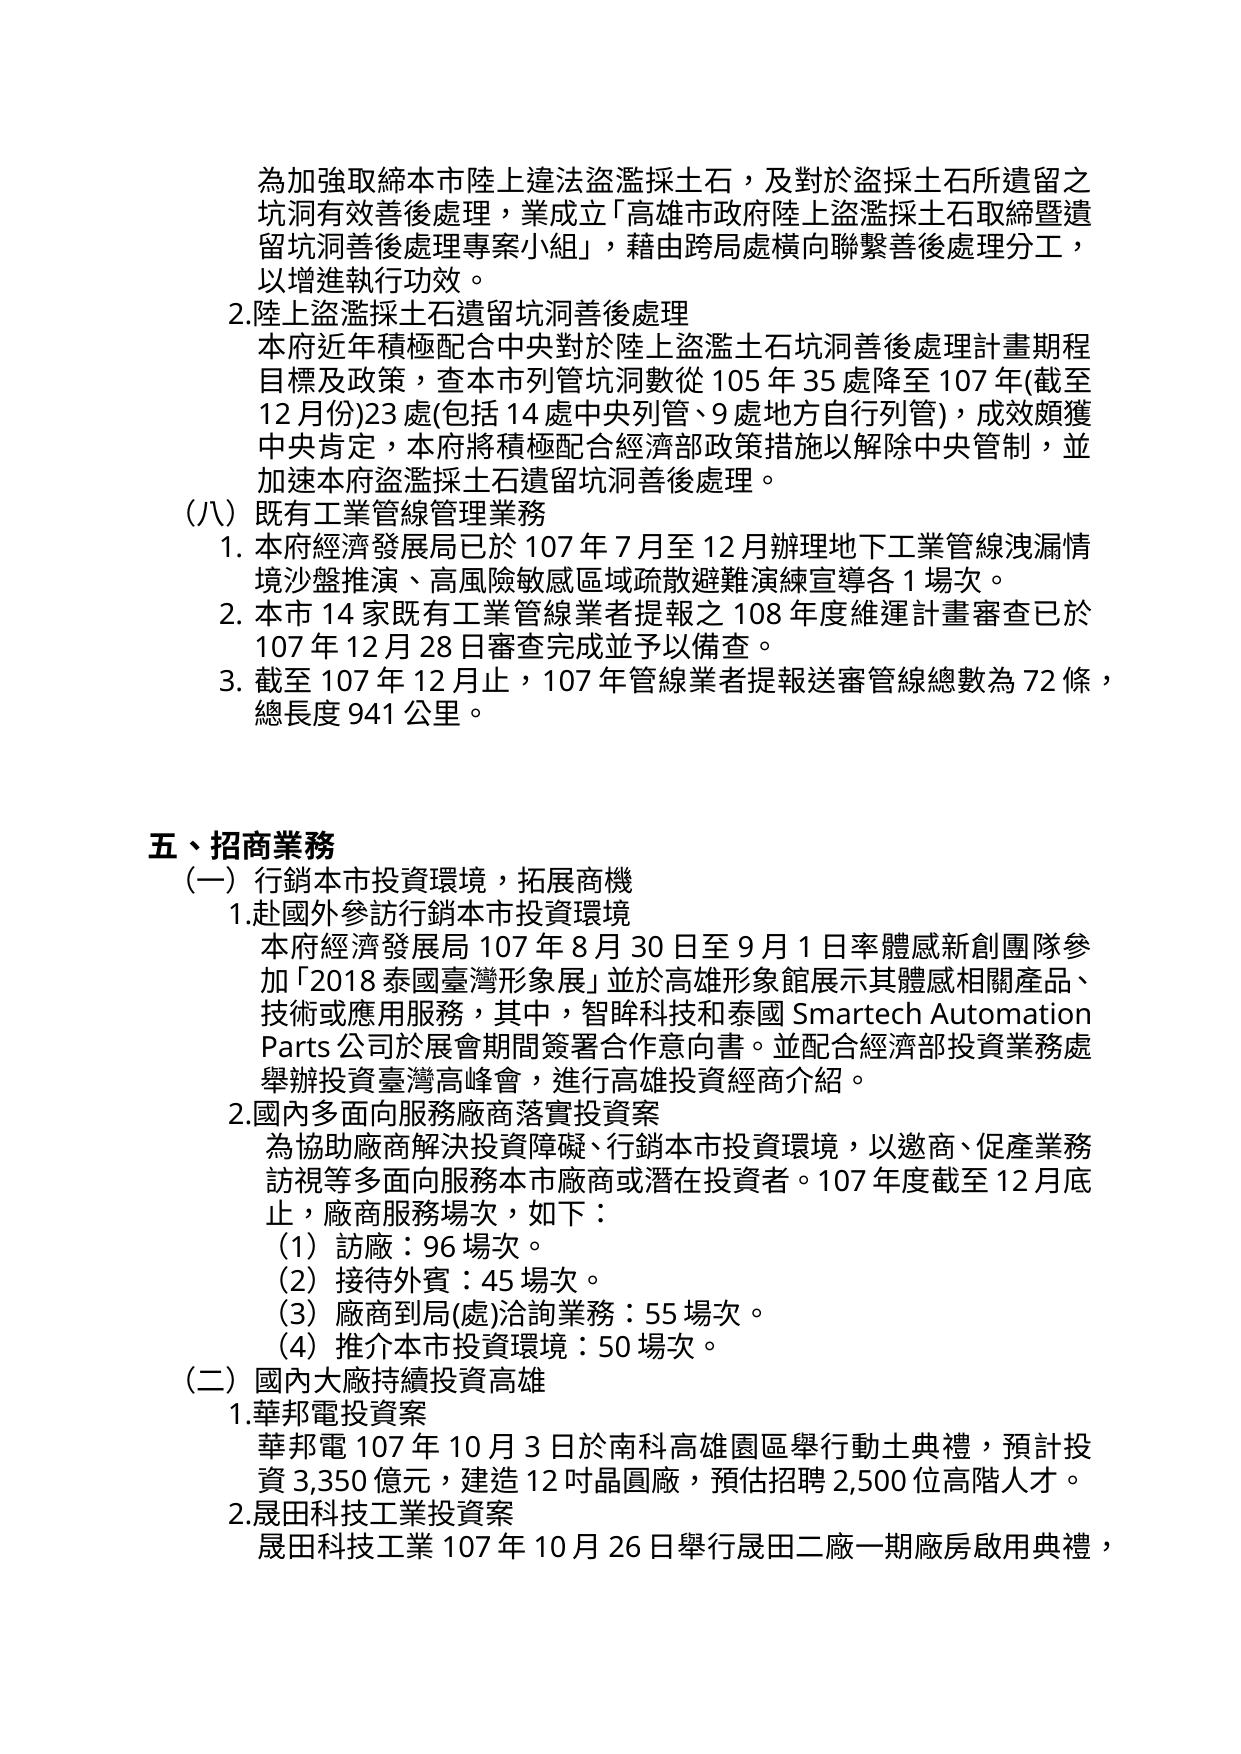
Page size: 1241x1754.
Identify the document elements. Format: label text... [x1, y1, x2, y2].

list 本府經濟發展局已於107年7月至12月辦理地下工業管線洩漏情境沙盤推演、高風險敏感區域疏散避難演練宣導各1場次。 [218, 531, 1092, 598]
list 截至107年12月止，107年管線業者提報送審管線總數為72條，總長度941公里。 [218, 664, 1092, 731]
text 五、招商業務 [148, 831, 1092, 864]
list 本市14家既有工業管線業者提報之108年度維運計畫審查已於107年12月28日審查完成並予以備查。 [218, 598, 1092, 664]
text （4）推介本市投資環境：50場次。 [260, 1331, 1092, 1364]
text 1.赴國外參訪行銷本市投資環境 [228, 898, 1092, 931]
text （3）廠商到局(處)洽詢業務：55場次。 [260, 1298, 1092, 1331]
text 華邦電107年10月3日於南科高雄園區舉行動土典禮，預計投資3,350億元，建造12吋晶圓廠，預估招聘2,500位高階人才。 [258, 1431, 1092, 1498]
text （八）既有工業管線管理業務 [148, 498, 1092, 531]
text （二）國內大廠持續投資高雄 [148, 1364, 1092, 1398]
text （2）接待外賓：45場次。 [260, 1264, 1092, 1298]
text 晟田科技工業107年10月26日舉行晟田二廠一期廠房啟用典禮，投資約2億元興建廠房，以整合各項航太特殊製程產線，包括熱處理、珠擊、噴塗、表面化學處理與非破壞檢測等。 [258, 1531, 1092, 1564]
text 為加強取締本市陸上違法盜濫採土石，及對於盜採土石所遺留之坑洞有效善後處理，業成立「高雄市政府陸上盜濫採土石取締暨遺留坑洞善後處理專案小組」，藉由跨局處橫向聯繫善後處理分工，以增進執行功效。 [258, 164, 1092, 298]
text 本府近年積極配合中央對於陸上盜濫土石坑洞善後處理計畫期程目標及政策，查本市列管坑洞數從105年35處降至107年(截至12月份)23處(包括14處中央列管、9處地方自行列管)，成效頗獲中央肯定，本府將積極配合經濟部政策措施以解除中央管制，並加速本府盜濫採土石遺留坑洞善後處理。 [258, 331, 1092, 498]
text 為協助廠商解決投資障礙、行銷本市投資環境，以邀商、促產業務訪視等多面向服務本市廠商或潛在投資者。107年度截至12月底止，廠商服務場次，如下： [265, 1131, 1092, 1231]
text 2.晟田科技工業投資案 [228, 1498, 1092, 1531]
text （1）訪廠：96場次。 [260, 1231, 1092, 1264]
text （一）行銷本市投資環境，拓展商機 [148, 864, 1092, 898]
text 1.華邦電投資案 [228, 1398, 1092, 1431]
text 本府經濟發展局107年8月30日至9月1日率體感新創團隊參加「2018泰國臺灣形象展」並於高雄形象館展示其體感相關產品、技術或應用服務，其中，智眸科技和泰國Smartech Automation Parts公司於展會期間簽署合作意向書。並配合經濟部投資業務處舉辦投資臺灣高峰會，進行高雄投資經商介紹。 [260, 931, 1092, 1098]
text 2.陸上盜濫採土石遺留坑洞善後處理 [228, 298, 1092, 331]
text 2.國內多面向服務廠商落實投資案 [228, 1098, 1092, 1131]
